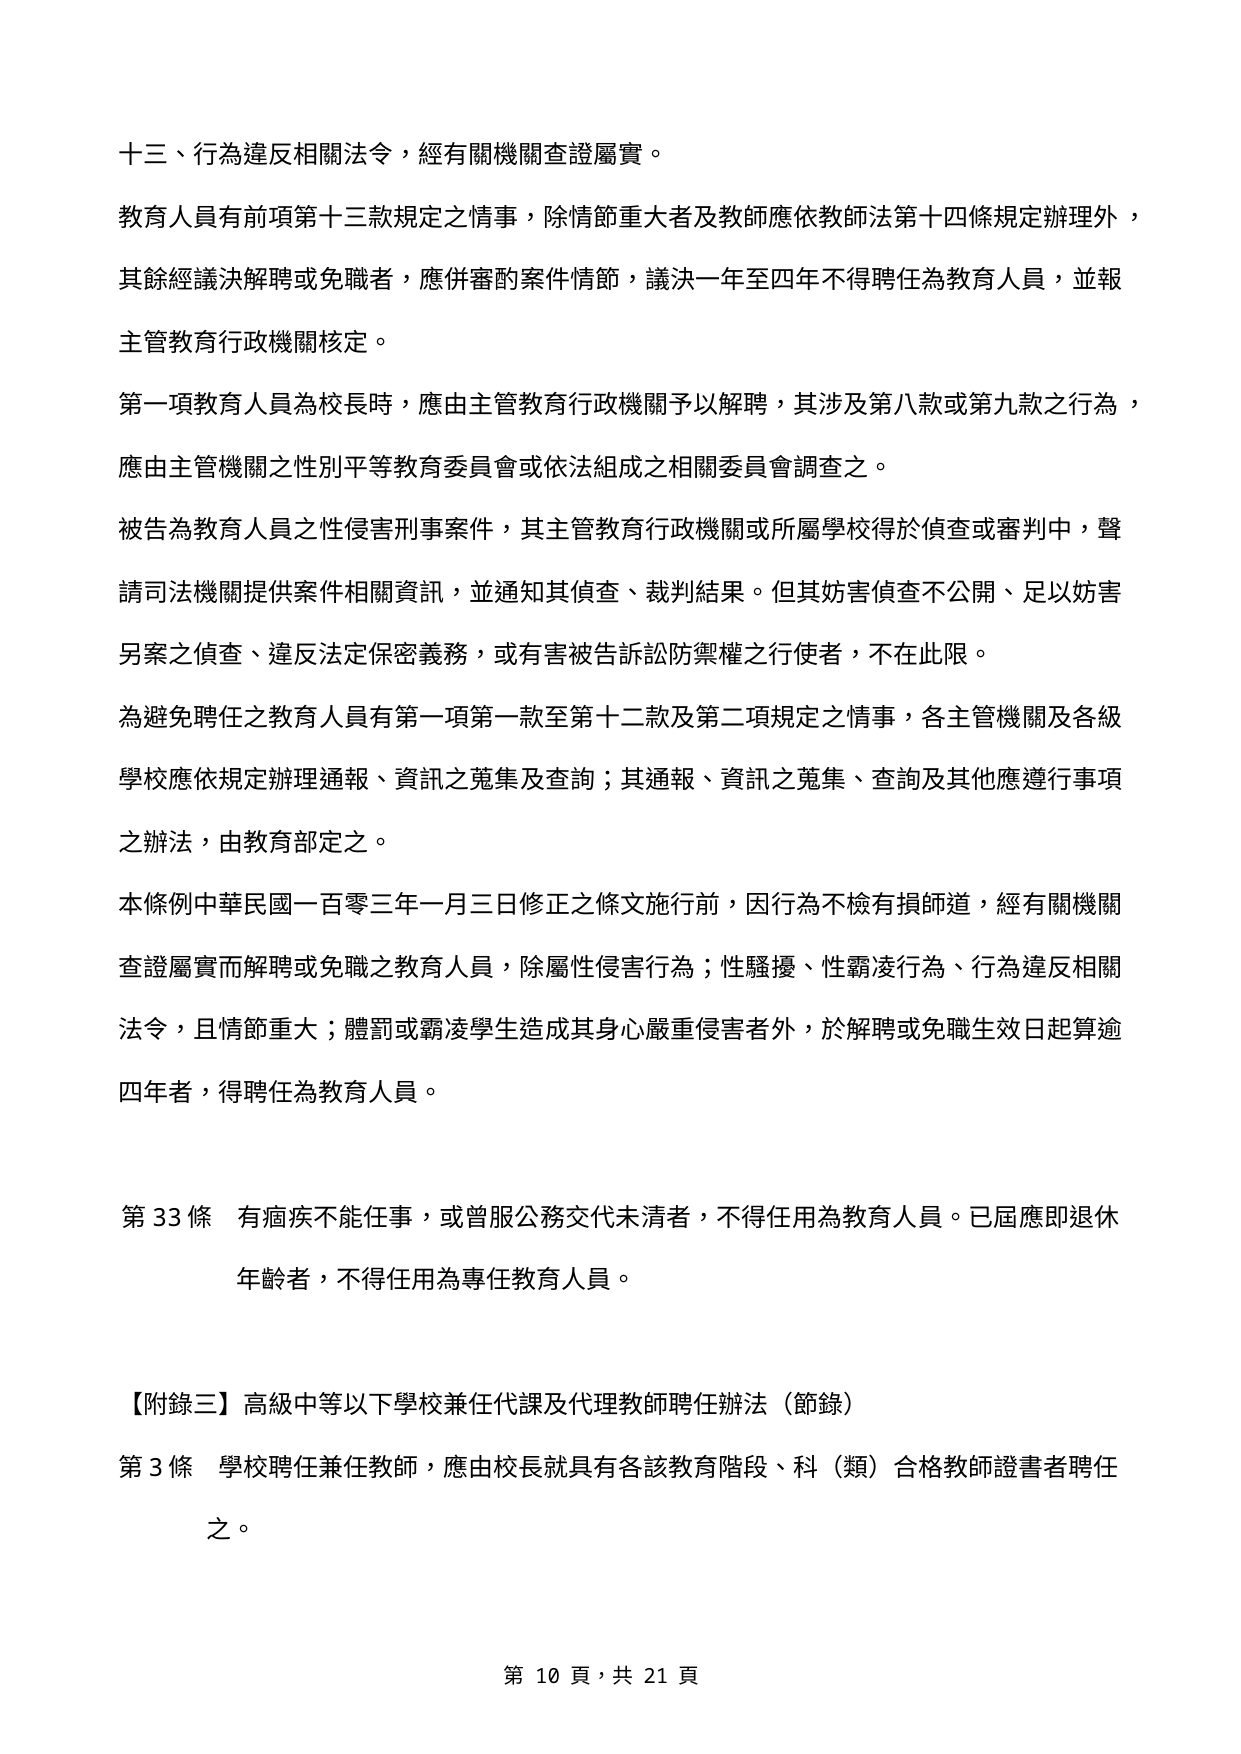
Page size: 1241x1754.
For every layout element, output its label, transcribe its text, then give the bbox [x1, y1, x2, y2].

text 被告為教育人員之性侵害刑事案件，其主管教育行政機關或所屬學校得於偵查或審判中，聲請司法機關提供案件相關資訊，並通知其偵查、裁判結果。但其妨害偵查不公開、足以妨害另案之偵查、違反法定保密義務，或有害被告訴訟防禦權之行使者，不在此限。 [118, 486, 1122, 673]
text 【附錄三】高級中等以下學校兼任代課及代理教師聘任辦法（節錄） [118, 1361, 1122, 1423]
text 第33條 有痼疾不能任事，或曾服公務交代未清者，不得任用為教育人員。已屆應即退休年齡者，不得任用為專任教育人員。 [122, 1173, 1122, 1298]
text 十三、行為違反相關法令，經有關機關查證屬實。 [118, 111, 1122, 173]
text 第3條 學校聘任兼任教師，應由校長就具有各該教育階段、科（類）合格教師證書者聘任之。 [118, 1423, 1122, 1548]
text 第一項教育人員為校長時，應由主管教育行政機關予以解聘，其涉及第八款或第九款之行為，應由主管機關之性別平等教育委員會或依法組成之相關委員會調查之。 [118, 361, 1122, 486]
text 教育人員有前項第十三款規定之情事，除情節重大者及教師應依教師法第十四條規定辦理外，其餘經議決解聘或免職者，應併審酌案件情節，議決一年至四年不得聘任為教育人員，並報主管教育行政機關核定。 [118, 173, 1122, 361]
text 為避免聘任之教育人員有第一項第一款至第十二款及第二項規定之情事，各主管機關及各級學校應依規定辦理通報、資訊之蒐集及查詢；其通報、資訊之蒐集、查詢及其他應遵行事項之辦法，由教育部定之。 [118, 673, 1122, 861]
text 本條例中華民國一百零三年一月三日修正之條文施行前，因行為不檢有損師道，經有關機關查證屬實而解聘或免職之教育人員，除屬性侵害行為；性騷擾、性霸凌行為、行為違反相關法令，且情節重大；體罰或霸凌學生造成其身心嚴重侵害者外，於解聘或免職生效日起算逾四年者，得聘任為教育人員。 [118, 861, 1122, 1111]
